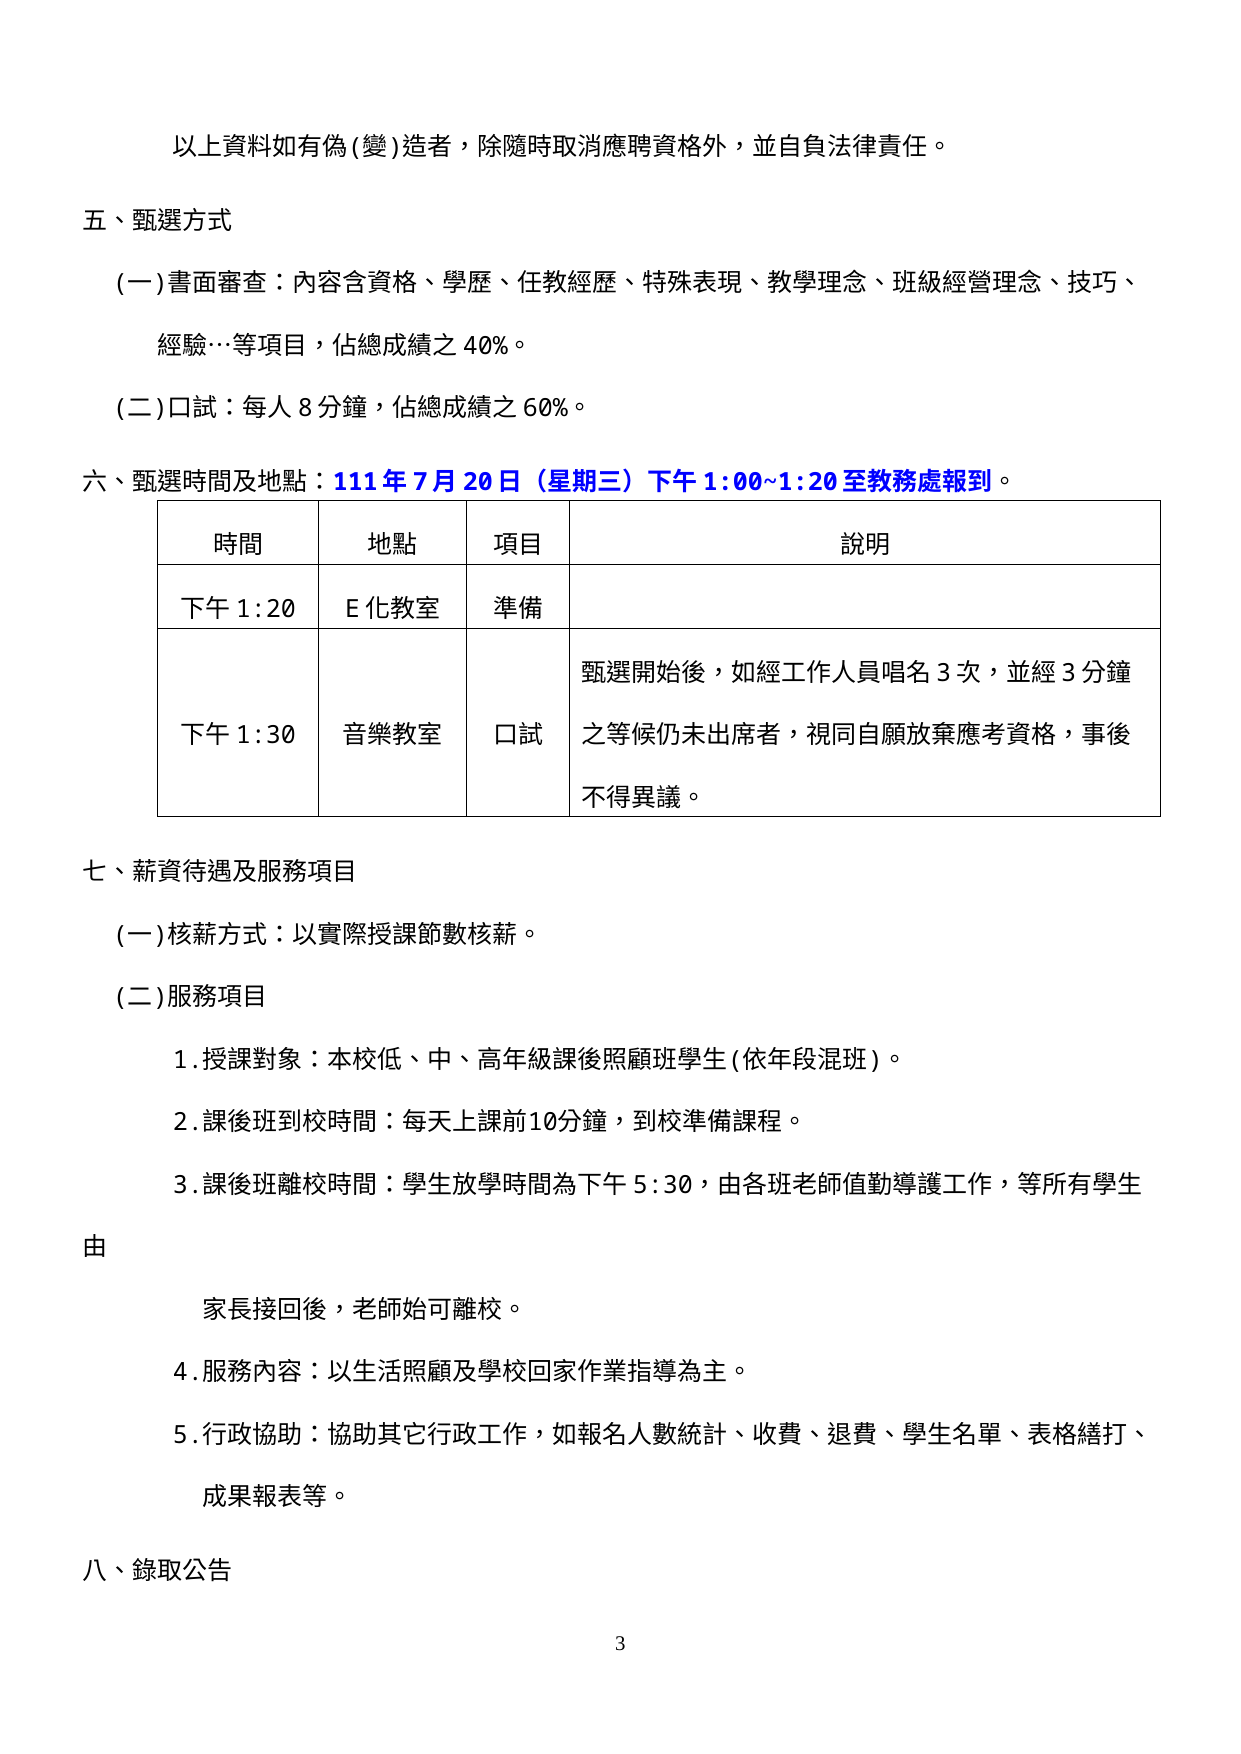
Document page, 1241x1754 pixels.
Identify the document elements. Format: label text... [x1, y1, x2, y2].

text (一)書面審查：內容含資格、學歷、任教經歷、特殊表現、教學理念、班級經營理念、技巧、經驗…等項目，佔總成績之40%。 [83, 239, 1157, 364]
text (一)核薪方式：以實際授課節數核薪。 [83, 891, 1157, 953]
table_cell 音樂教室 [319, 629, 466, 816]
text 七、薪資待遇及服務項目 [83, 828, 1157, 891]
text 五、甄選方式 [83, 177, 1157, 239]
text 八、錄取公告 [83, 1527, 1157, 1589]
table_cell [570, 565, 1160, 627]
text 1.授課對象：本校低、中、高年級課後照顧班學生(依年段混班)。 [83, 1016, 1157, 1078]
table_header 項目 [467, 501, 569, 564]
text (二)口試：每人8分鐘，佔總成績之60%。 [83, 364, 1157, 427]
table_cell 準備 [467, 565, 569, 627]
table_header 說明 [570, 501, 1160, 564]
table_cell 下午1:30 [158, 629, 318, 816]
text 3.課後班離校時間：學生放學時間為下午5:30，由各班老師值勤導護工作，等所有學生由 [83, 1141, 1157, 1266]
text 4.服務內容：以生活照顧及學校回家作業指導為主。 [83, 1328, 1157, 1391]
text 六、甄選時間及地點：111年7月20日（星期三）下午1:00~1:20至教務處報到。 [83, 438, 1157, 500]
table_cell 口試 [467, 629, 569, 816]
table_header 時間 [158, 501, 318, 564]
text 家長接回後，老師始可離校。 [83, 1266, 1157, 1328]
text 以上資料如有偽(變)造者，除隨時取消應聘資格外，並自負法律責任。 [83, 103, 1157, 165]
text (二)服務項目 [83, 953, 1157, 1016]
text 2.課後班到校時間：每天上課前10分鐘，到校準備課程。 [83, 1078, 1157, 1141]
table_header 地點 [319, 501, 466, 564]
text 5.行政協助：協助其它行政工作，如報名人數統計、收費、退費、學生名單、表格繕打、 [83, 1391, 1157, 1453]
text 成果報表等。 [83, 1453, 1157, 1516]
table_cell E化教室 [319, 565, 466, 627]
table_cell 甄選開始後，如經工作人員唱名3次，並經3分鐘之等候仍未出席者，視同自願放棄應考資格，事後不得異議。 [570, 629, 1160, 816]
table_cell 下午1:20 [158, 565, 318, 627]
